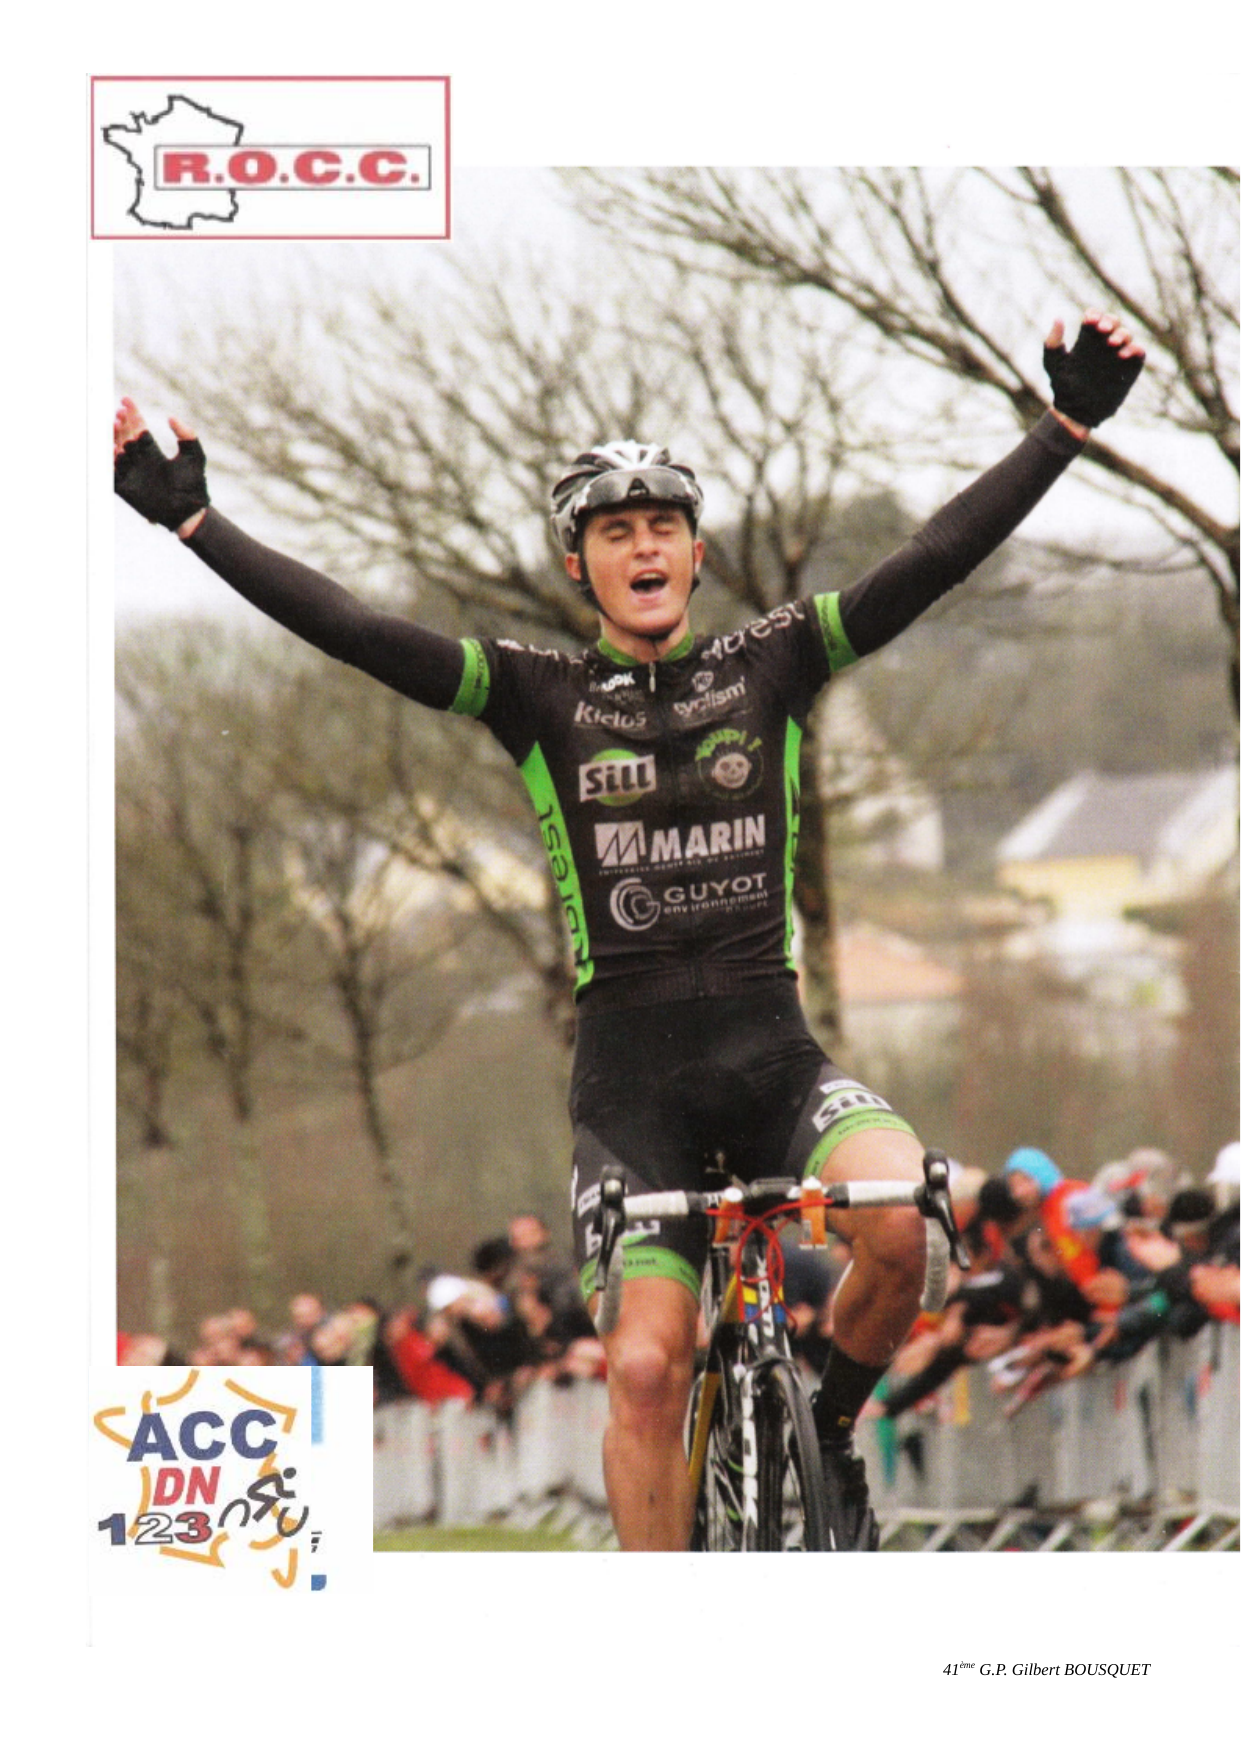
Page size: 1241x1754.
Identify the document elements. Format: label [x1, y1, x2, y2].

picture [85, 73, 1241, 1647]
